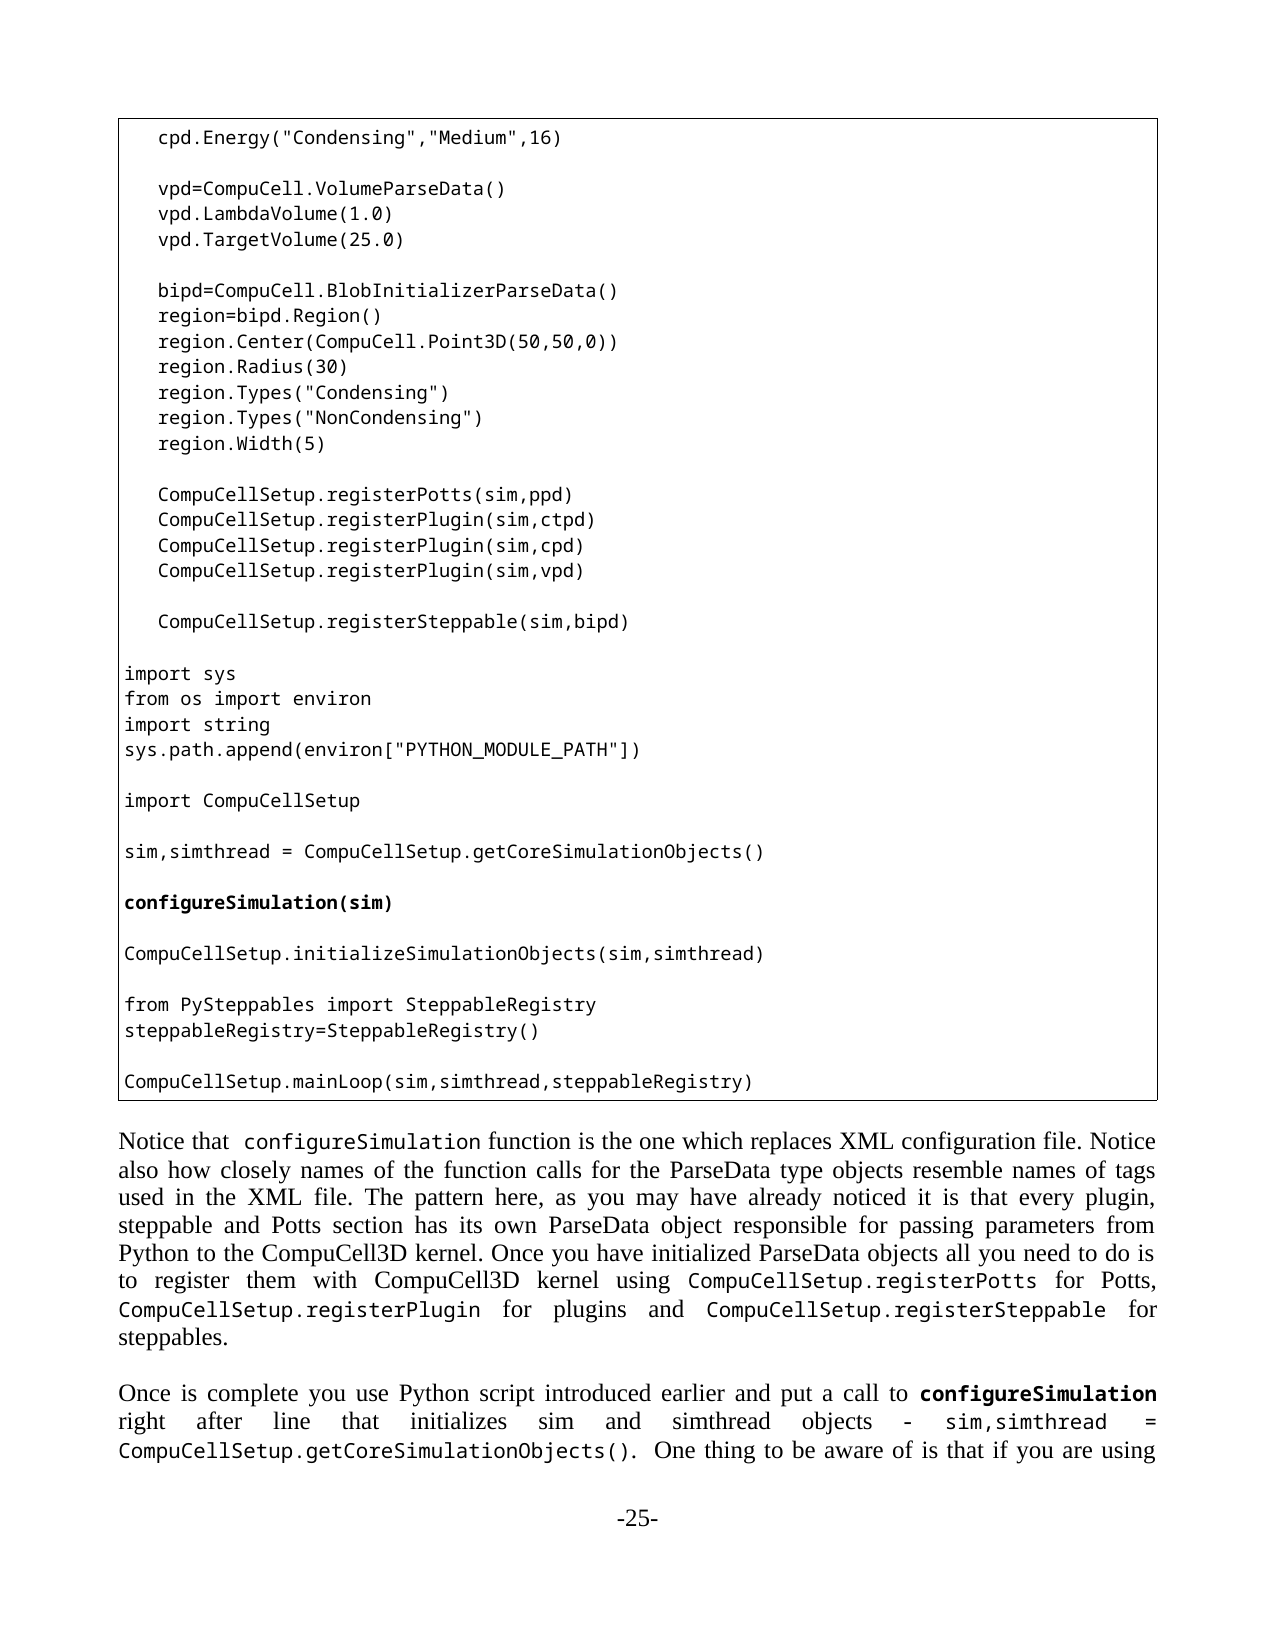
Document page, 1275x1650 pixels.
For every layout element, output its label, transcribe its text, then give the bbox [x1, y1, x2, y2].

table_header cpd.Energy("Condensing","Medium",16) vpd=CompuCell.VolumeParseData() vpd.LambdaVolume(1.0) vpd.TargetVolume(25.0) bipd=CompuCell.BlobInitializerParseData() region=bipd.Region() region.Center(CompuCell.Point3D(50,50,0)) region.Radius(30) region.Types("Condensing") region.Types("NonCondensing") region.Width(5) CompuCellSetup.registerPotts(sim,ppd) CompuCellSetup.registerPlugin(sim,ctpd) CompuCellSetup.registerPlugin(sim,cpd) CompuCellSetup.registerPlugin(sim,vpd) CompuCellSetup.registerSteppable(sim,bipd) import sys from os import environ import string sys.path.append(environ["PYTHON_MODULE_PATH"]) import CompuCellSetup sim,simthread = CompuCellSetup.getCoreSimulationObjects() configureSimulation(sim) CompuCellSetup.initializeSimulationObjects(sim,simthread) from PySteppables import SteppableRegistry steppableRegistry=SteppableRegistry() CompuCellSetup.mainLoop(sim,simthread,steppableRegistry) [119, 119, 1157, 1099]
text Once is complete you use Python script introduced earlier and put a call to configureSimulation right after line that initializes sim and simthread objects - sim,simthread = CompuCellSetup.getCoreSimulationObjects(). One thing to be aware of is that if you are using [118, 1379, 1157, 1464]
text Notice that configureSimulation function is the one which replaces XML configuration file. Notice also how closely names of the function calls for the ParseData type objects resemble names of tags used in the XML file. The pattern here, as you may have already noticed it is that every plugin, steppable and Potts section has its own ParseData object responsible for passing parameters from Python to the CompuCell3D kernel. Once you have initialized ParseData objects all you need to do is to register them with CompuCell3D kernel using CompuCellSetup.registerPotts for Potts, CompuCellSetup.registerPlugin for plugins and CompuCellSetup.registerSteppable for steppables. [118, 1127, 1157, 1351]
